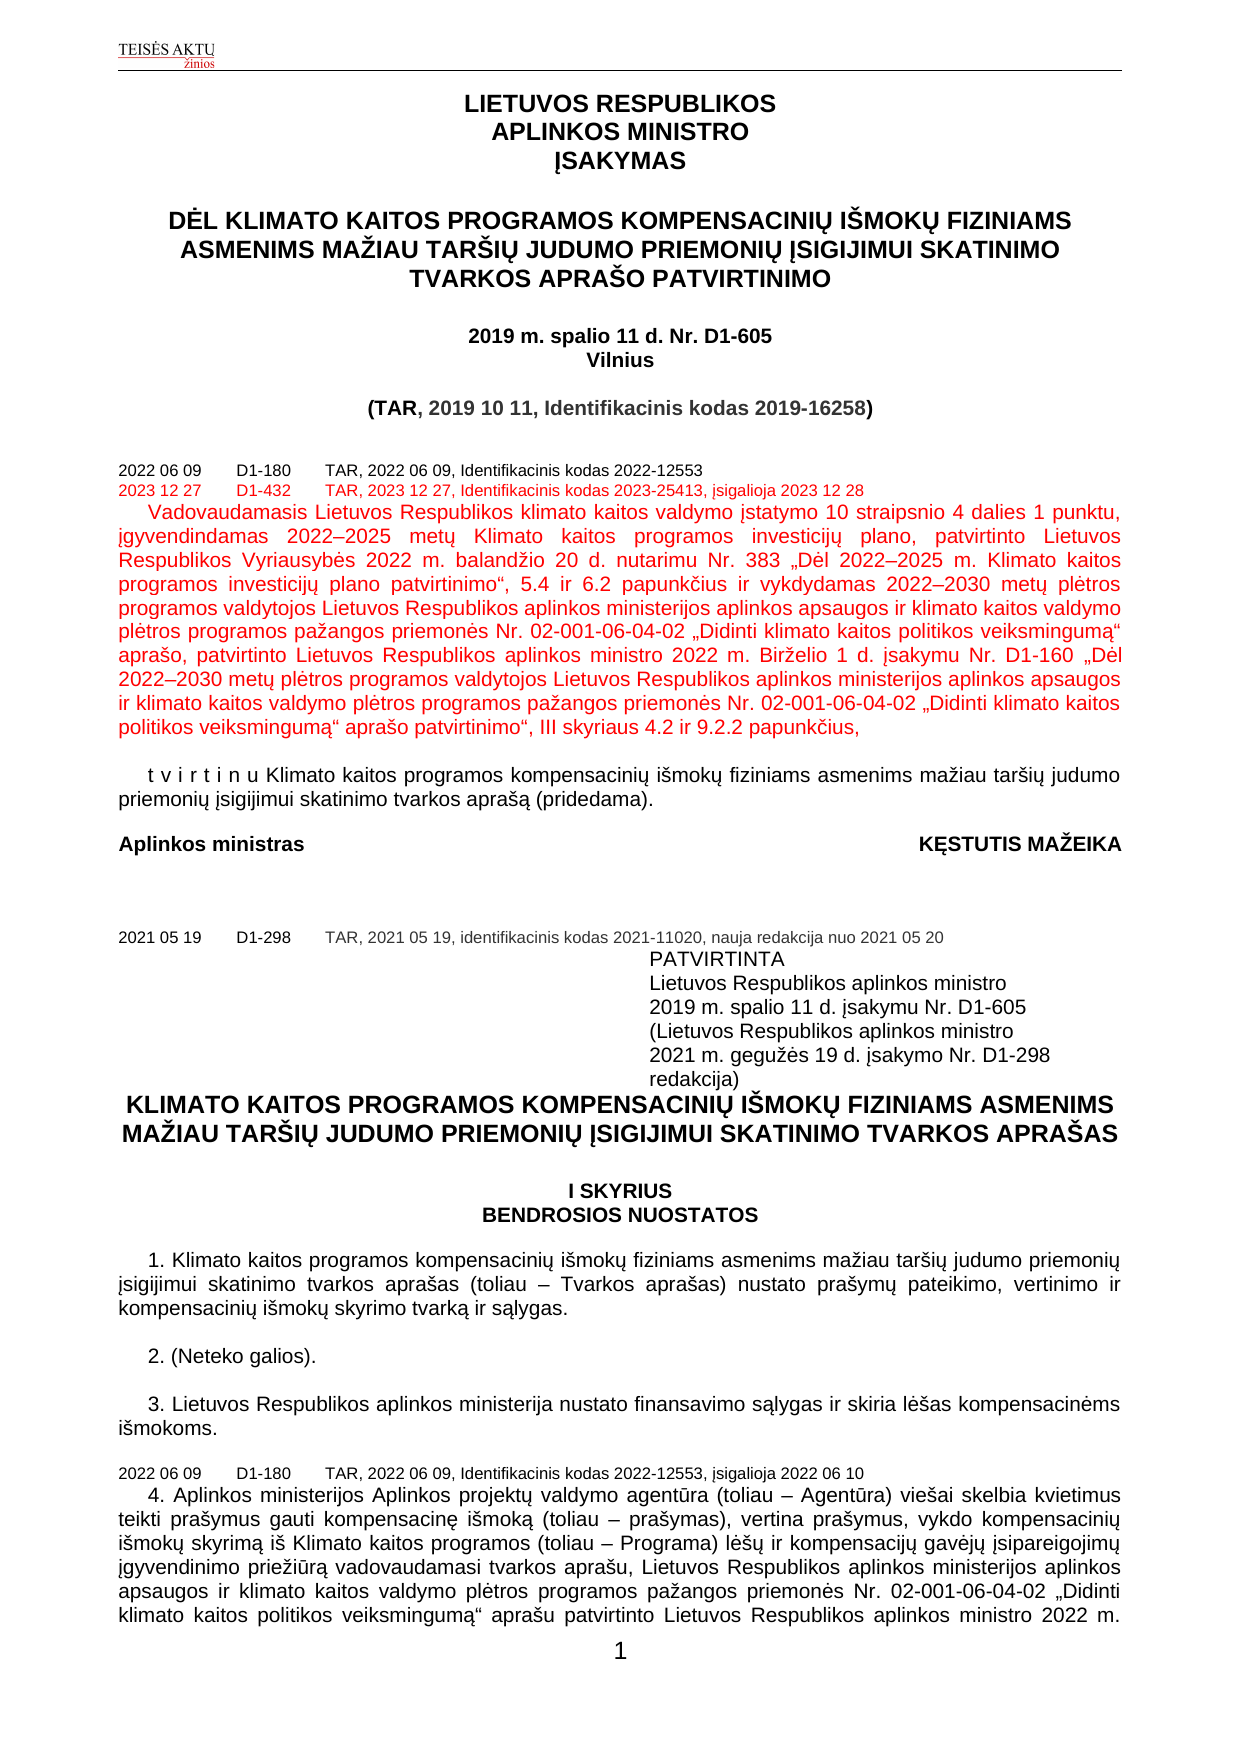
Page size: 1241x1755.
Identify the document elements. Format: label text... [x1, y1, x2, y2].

text 3. Lietuvos Respublikos aplinkos ministerija nustato finansavimo sąlygas ir skiria lėšas kompensacinėms išmokoms. [118, 1392, 1122, 1440]
text 4. Aplinkos ministerijos Aplinkos projektų valdymo agentūra (toliau – Agentūra) viešai skelbia kvietimus teikti prašymus gauti kompensacinę išmoką (toliau – prašymas), vertina prašymus, vykdo kompensacinių išmokų skyrimą iš Klimato kaitos programos (toliau – Programa) lėšų ir kompensacijų gavėjų įsipareigojimų įgyvendinimo priežiūrą vadovaudamasi tvarkos aprašu, Lietuvos Respublikos aplinkos ministerijos aplinkos apsaugos ir klimato kaitos valdymo plėtros programos pažangos priemonės Nr. 02-001-06-04-02 „Didinti klimato kaitos politikos veiksmingumą“ aprašu patvirtinto Lietuvos Respublikos aplinkos ministro 2022 m. [118, 1483, 1122, 1627]
text 2. (Neteko galios). [118, 1344, 1122, 1368]
text KLIMATO KAITOS PROGRAMOS KOMPENSACINIŲ IŠMOKŲ FIZINIAMS ASMENIMS MAŽIAU TARŠIŲ JUDUMO PRIEMONIŲ ĮSIGIJIMUI SKATINIMO TVARKOS APRAŠAS [118, 1091, 1122, 1148]
text 2019 m. spalio 11 d. Nr. D1-605 Vilnius (TAR, 2019 10 11, Identifikacinis kodas 2019-16258) [118, 324, 1122, 419]
text 2022 06 09 D1-180 TAR, 2022 06 09, Identifikacinis kodas 2022-12553 [118, 461, 1122, 480]
text Vadovaudamasis Lietuvos Respublikos klimato kaitos valdymo įstatymo 10 straipsnio 4 dalies 1 punktu, įgyvendindamas 2022–2025 metų Klimato kaitos programos investicijų plano, patvirtinto Lietuvos Respublikos Vyriausybės 2022 m. balandžio 20 d. nutarimu Nr. 383 „Dėl 2022–2025 m. Klimato kaitos programos investicijų plano patvirtinimo“, 5.4 ir 6.2 papunkčius ir vykdydamas 2022–2030 metų plėtros programos valdytojos Lietuvos Respublikos aplinkos ministerijos aplinkos apsaugos ir klimato kaitos valdymo plėtros programos pažangos priemonės Nr. 02-001-06-04-02 „Didinti klimato kaitos politikos veiksmingumą“ aprašo, patvirtinto Lietuvos Respublikos aplinkos ministro 2022 m. Birželio 1 d. įsakymu Nr. D1-160 „Dėl 2022–2030 metų plėtros programos valdytojos Lietuvos Respublikos aplinkos ministerijos aplinkos apsaugos ir klimato kaitos valdymo plėtros programos pažangos priemonės Nr. 02-001-06-04-02 „Didinti klimato kaitos politikos veiksmingumą“ aprašo patvirtinimo“, III skyriaus 4.2 ir 9.2.2 papunkčius, [118, 499, 1122, 739]
text I SKYRIUS BENDROSIOS NUOSTATOS [118, 1179, 1122, 1227]
text LIETUVOS RESPUBLIKOS APLINKOS MINISTRO ĮSAKYMAS [118, 89, 1122, 175]
text 2022 06 09 D1-180 TAR, 2022 06 09, Identifikacinis kodas 2022-12553, įsigalioja 2022 06 10 [118, 1464, 1122, 1483]
text DĖL KLIMATO KAITOS PROGRAMOS KOMPENSACINIŲ IŠMOKŲ FIZINIAMS ASMENIMS MAŽIAU TARŠIŲ JUDUMO PRIEMONIŲ ĮSIGIJIMUI SKATINIMO TVARKOS APRAŠO PATVIRTINIMO [118, 206, 1122, 292]
text 1. Klimato kaitos programos kompensacinių išmokų fiziniams asmenims mažiau taršių judumo priemonių įsigijimui skatinimo tvarkos aprašas (toliau – Tvarkos aprašas) nustato prašymų pateikimo, vertinimo ir kompensacinių išmokų skyrimo tvarką ir sąlygas. [118, 1248, 1122, 1320]
text PATVIRTINTA Lietuvos Respublikos aplinkos ministro 2019 m. spalio 11 d. įsakymu Nr. D1-605 (Lietuvos Respublikos aplinkos ministro 2021 m. gegužės 19 d. įsakymo Nr. D1-298 redakcija) [649, 947, 1122, 1091]
text Aplinkos ministras Kęstutis Mažeika [118, 832, 1122, 856]
text 2023 12 27 D1-432 TAR, 2023 12 27, Identifikacinis kodas 2023-25413, įsigalioja 2023 12 28 [118, 480, 1122, 499]
text 2021 05 19 D1-298 TAR, 2021 05 19, identifikacinis kodas 2021-11020, nauja redakcija nuo 2021 05 20 [118, 928, 1122, 947]
text t v i r t i n u Klimato kaitos programos kompensacinių išmokų fiziniams asmenims mažiau taršių judumo priemonių įsigijimui skatinimo tvarkos aprašą (pridedama). [118, 763, 1122, 811]
